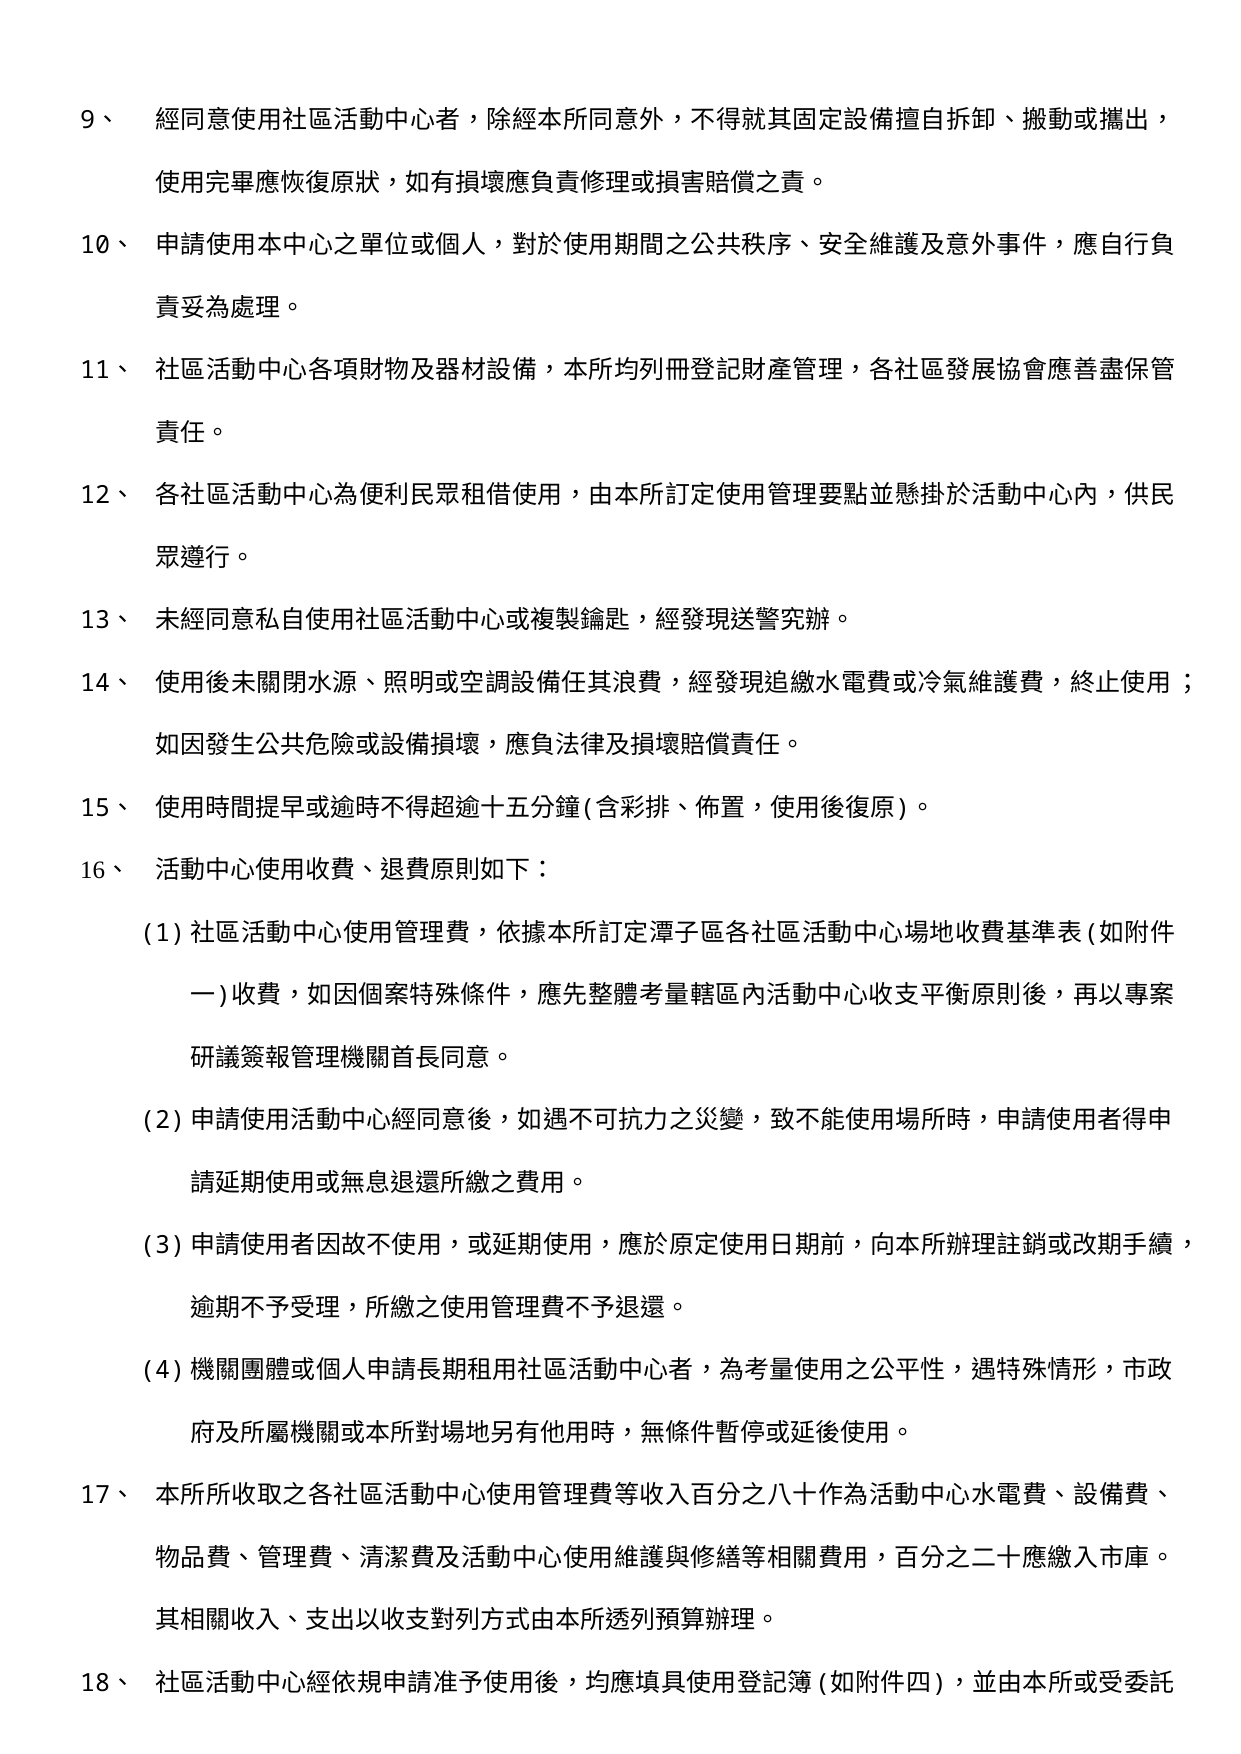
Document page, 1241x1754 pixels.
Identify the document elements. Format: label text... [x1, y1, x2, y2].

list 使用時間提早或逾時不得超逾十五分鐘(含彩排、佈置，使用後復原)。 [80, 764, 1175, 826]
list 社區活動中心經依規申請准予使用後，均應填具使用登記簿(如附件四)，並由本所或受委託 [80, 1639, 1175, 1701]
list 申請使用活動中心經同意後，如遇不可抗力之災變，致不能使用場所時，申請使用者得申請延期使用或無息退還所繳之費用。 [140, 1076, 1175, 1201]
list 使用後未關閉水源、照明或空調設備任其浪費，經發現追繳水電費或冷氣維護費，終止使用；如因發生公共危險或設備損壞，應負法律及損壞賠償責任。 [80, 639, 1175, 764]
list 活動中心使用收費、退費原則如下： [80, 826, 1175, 889]
list 各社區活動中心為便利民眾租借使用，由本所訂定使用管理要點並懸掛於活動中心內，供民眾遵行。 [80, 451, 1175, 576]
list 機關團體或個人申請長期租用社區活動中心者，為考量使用之公平性，遇特殊情形，市政府及所屬機關或本所對場地另有他用時，無條件暫停或延後使用。 [140, 1326, 1175, 1451]
list 本所所收取之各社區活動中心使用管理費等收入百分之八十作為活動中心水電費、設備費、物品費、管理費、清潔費及活動中心使用維護與修繕等相關費用，百分之二十應繳入市庫。其相關收入、支出以收支對列方式由本所透列預算辦理。 [80, 1451, 1175, 1639]
list 未經同意私自使用社區活動中心或複製鑰匙，經發現送警究辦。 [80, 576, 1175, 639]
list 申請使用者因故不使用，或延期使用，應於原定使用日期前，向本所辦理註銷或改期手續，逾期不予受理，所繳之使用管理費不予退還。 [140, 1201, 1175, 1326]
list 申請使用本中心之單位或個人，對於使用期間之公共秩序、安全維護及意外事件，應自行負責妥為處理。 [80, 201, 1175, 326]
list 經同意使用社區活動中心者，除經本所同意外，不得就其固定設備擅自拆卸、搬動或攜出，使用完畢應恢復原狀，如有損壞應負責修理或損害賠償之責。 [80, 76, 1175, 201]
list 社區活動中心各項財物及器材設備，本所均列冊登記財產管理，各社區發展協會應善盡保管責任。 [80, 326, 1175, 451]
list 社區活動中心使用管理費，依據本所訂定潭子區各社區活動中心場地收費基準表(如附件一)收費，如因個案特殊條件，應先整體考量轄區內活動中心收支平衡原則後，再以專案研議簽報管理機關首長同意。 [140, 889, 1175, 1076]
